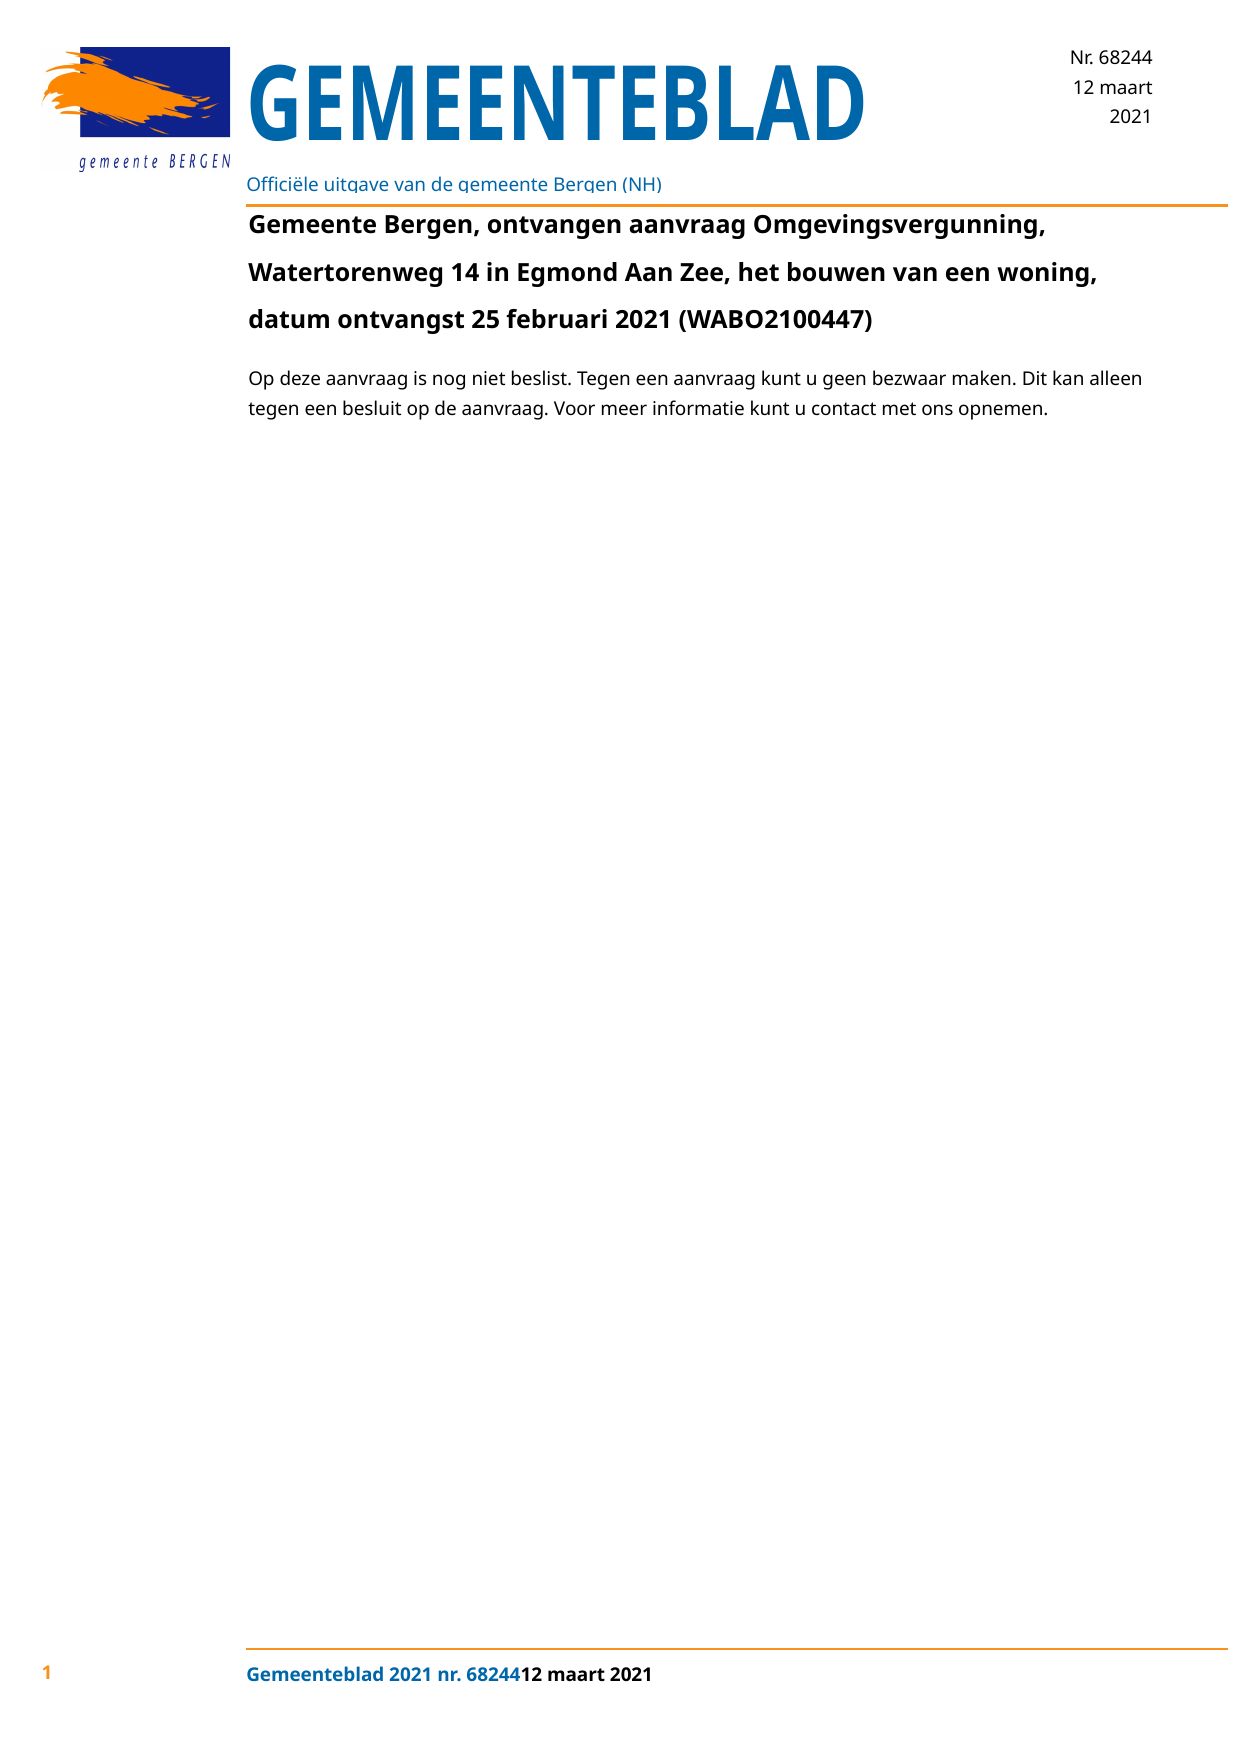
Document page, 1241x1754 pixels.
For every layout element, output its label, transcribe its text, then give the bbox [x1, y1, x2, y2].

text Gemeente Bergen, ontvangen aanvraag Omgevingsvergunning, Watertorenweg 14 in Egmond Aan Zee, het bouwen van een woning, datum ontvangst 25 februari 2021 (WABO2100447) [248, 207, 1152, 336]
text Op deze aanvraag is nog niet beslist. Tegen een aanvraag kunt u geen bezwaar maken. Dit kan alleen tegen een besluit op de aanvraag. Voor meer informatie kunt u contact met ons opnemen. [248, 366, 1152, 421]
picture [41, 47, 231, 172]
